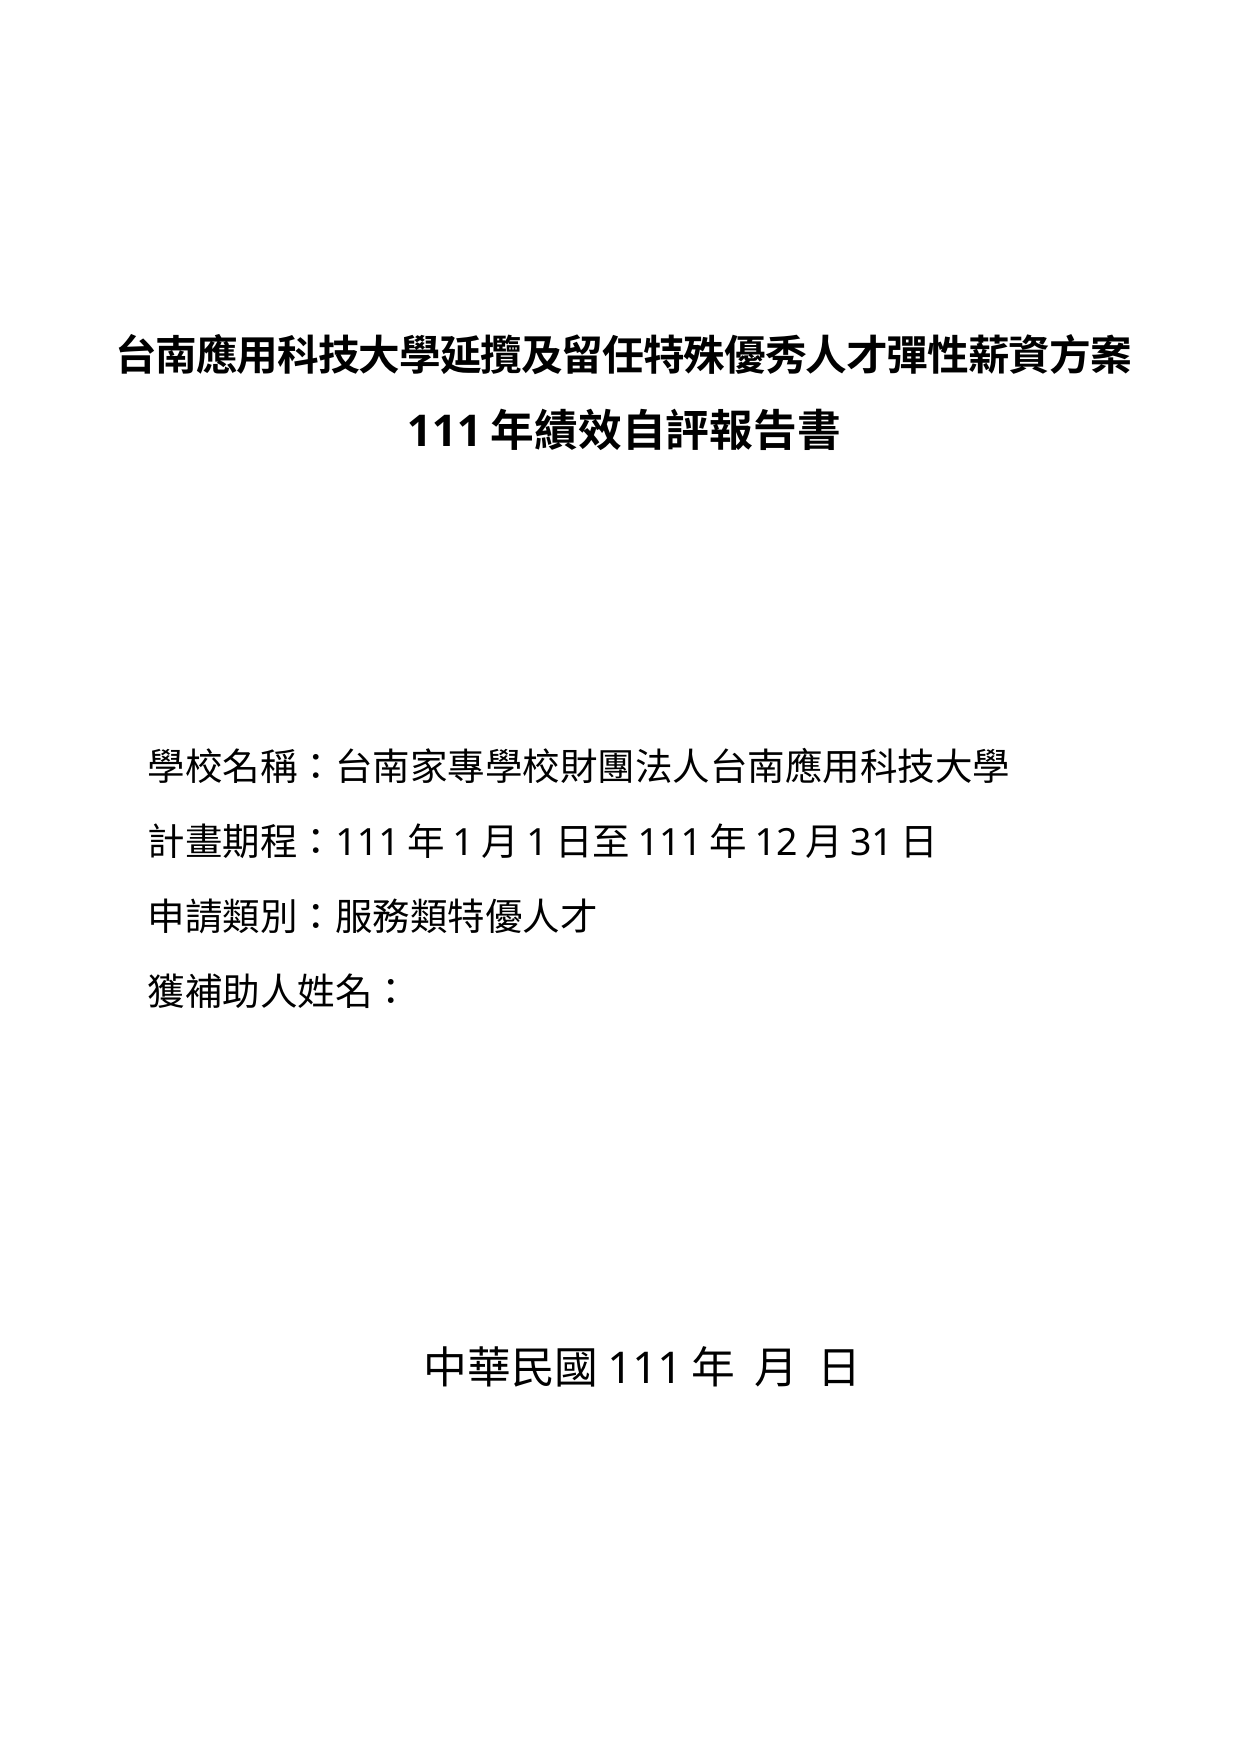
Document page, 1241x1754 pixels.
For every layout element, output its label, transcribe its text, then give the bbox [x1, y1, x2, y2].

text 111年績效自評報告書 [110, 389, 1137, 464]
text 學校名稱：台南家專學校財團法人台南應用科技大學 [148, 727, 1137, 802]
text 計畫期程：111年1月1日至111年12月31日 [148, 802, 1137, 877]
text 台南應用科技大學延攬及留任特殊優秀人才彈性薪資方案 [110, 314, 1137, 389]
text 獲補助人姓名： [148, 952, 1137, 1027]
text 申請類別：服務類特優人才 [148, 877, 1137, 952]
text 中華民國111年 月 日 [148, 1327, 1137, 1402]
